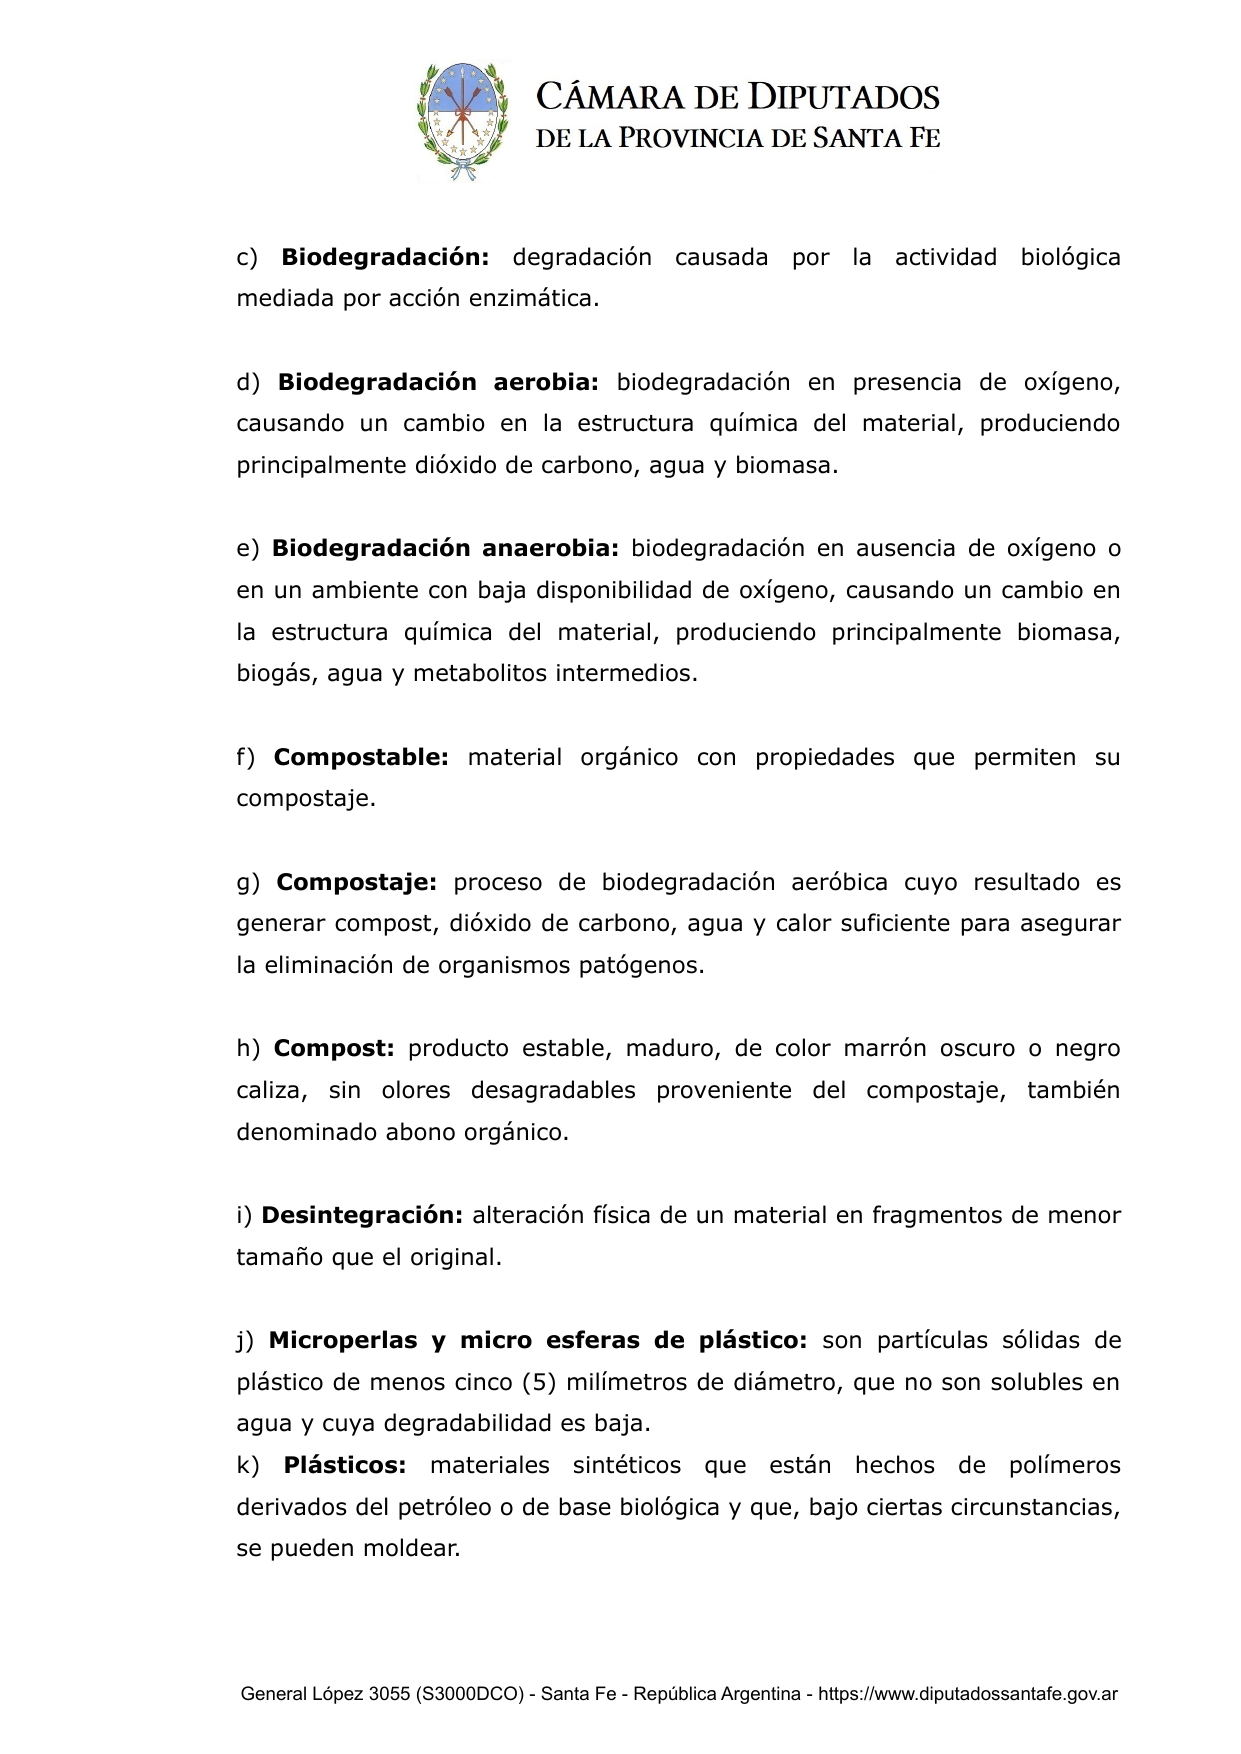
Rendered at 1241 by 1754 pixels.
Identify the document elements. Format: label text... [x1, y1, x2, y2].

text f) Compostable: material orgánico con propiedades que permiten su compostaje. [236, 742, 1122, 812]
text j) Microperlas y micro esferas de plástico: son partículas sólidas de plástico de menos cinco (5) milímetros de diámetro, que no son solubles en agua y cuya degradabilidad es baja. [236, 1326, 1122, 1437]
text h) Compost: producto estable, maduro, de color marrón oscuro o negro caliza, sin olores desagradables proveniente del compostaje, también denominado abono orgánico. [236, 1034, 1122, 1145]
text g) Compostaje: proceso de biodegradación aeróbica cuyo resultado es generar compost, dióxido de carbono, agua y calor suficiente para asegurar la eliminación de organismos patógenos. [236, 867, 1122, 978]
text d) Biodegradación aerobia: biodegradación en presencia de oxígeno, causando un cambio en la estructura química del material, produciendo principalmente dióxido de carbono, agua y biomasa. [236, 367, 1122, 478]
picture [413, 59, 945, 183]
text c) Biodegradación: degradación causada por la actividad biológica mediada por acción enzimática. [236, 242, 1122, 312]
text e) Biodegradación anaerobia: biodegradación en ausencia de oxígeno o en un ambiente con baja disponibilidad de oxígeno, causando un cambio en la estructura química del material, produciendo principalmente biomasa, biogás, agua y metabolitos intermedios. [236, 534, 1122, 687]
text k) Plásticos: materiales sintéticos que están hechos de polímeros derivados del petróleo o de base biológica y que, bajo ciertas circunstancias, se pueden moldear. [236, 1451, 1122, 1562]
text i) Desintegración: alteración física de un material en fragmentos de menor tamaño que el original. [236, 1201, 1122, 1270]
